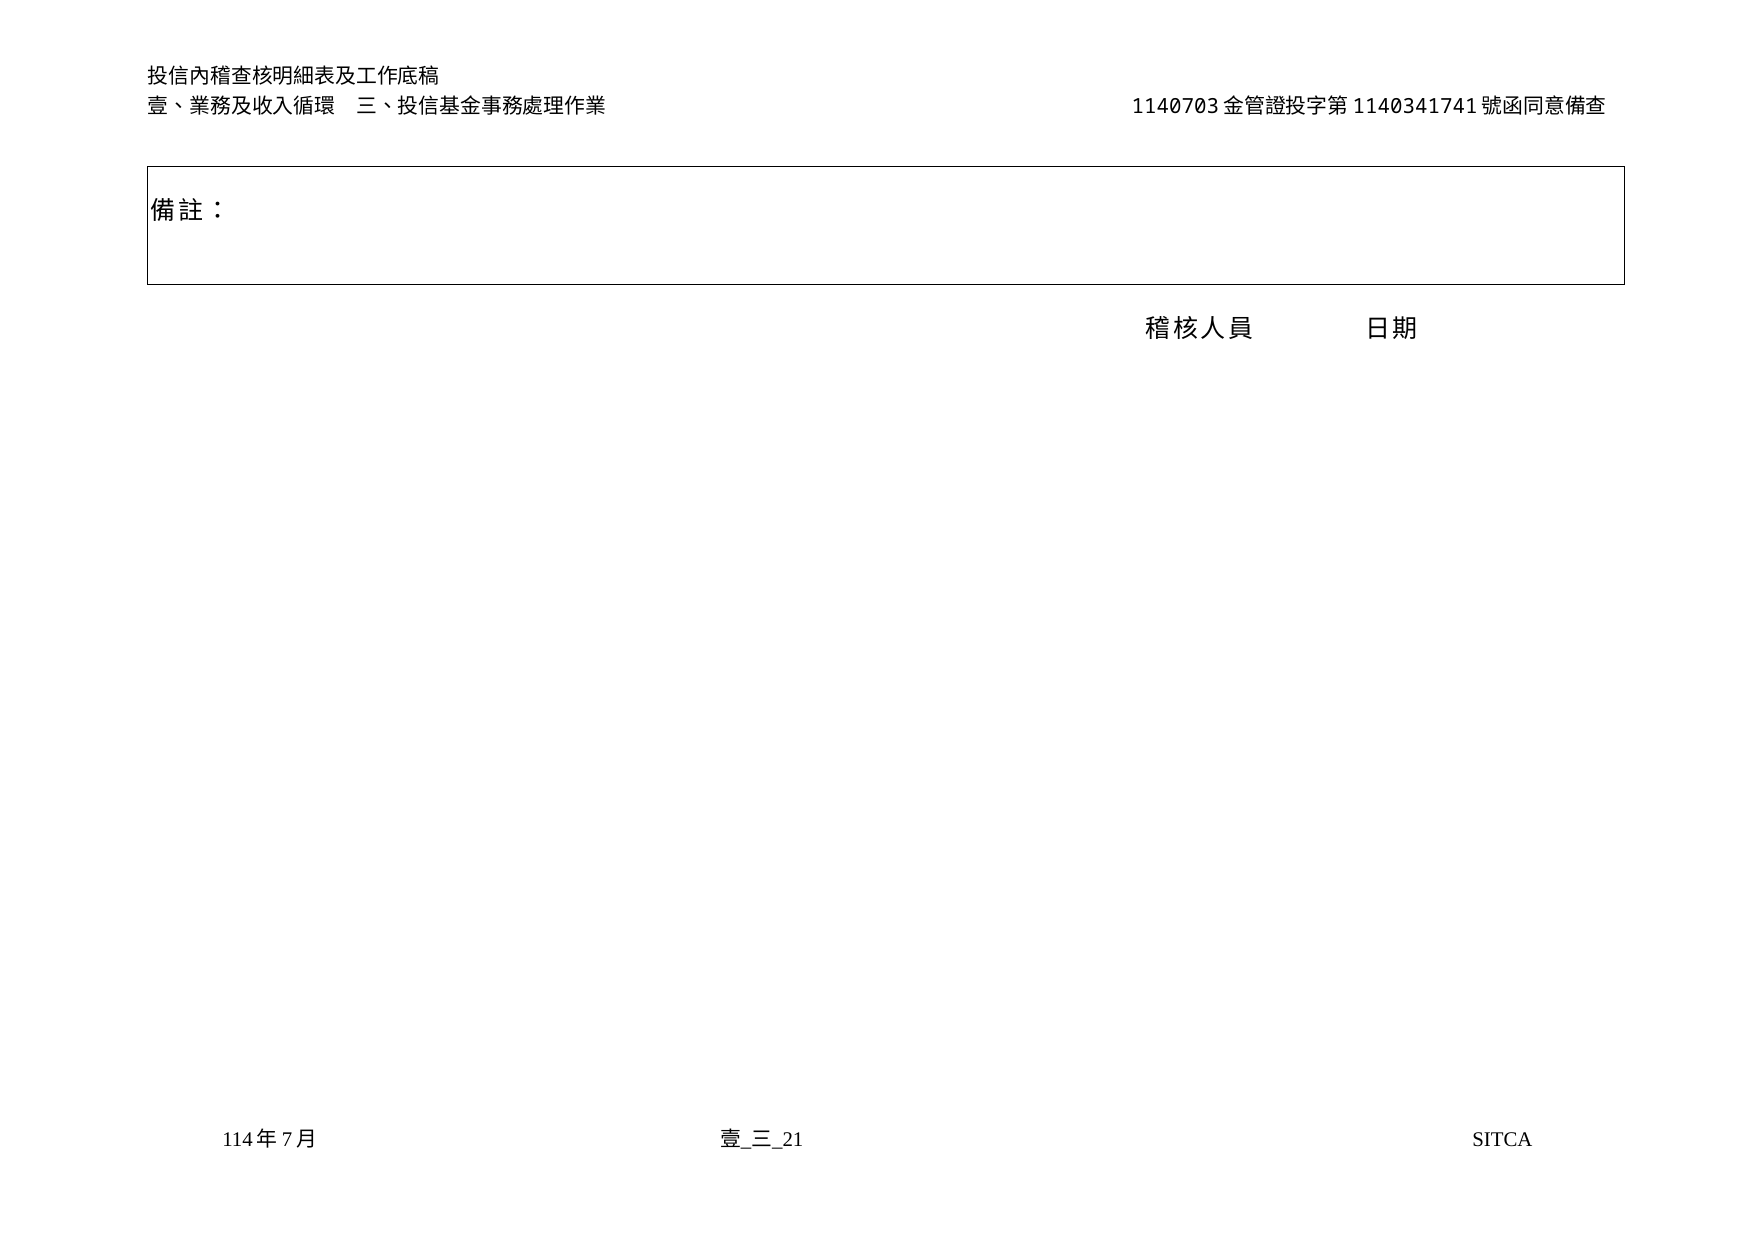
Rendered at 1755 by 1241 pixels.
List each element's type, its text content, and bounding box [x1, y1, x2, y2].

text 稽核人員 日期 [148, 285, 1418, 347]
table_cell 備註： [148, 167, 1624, 284]
